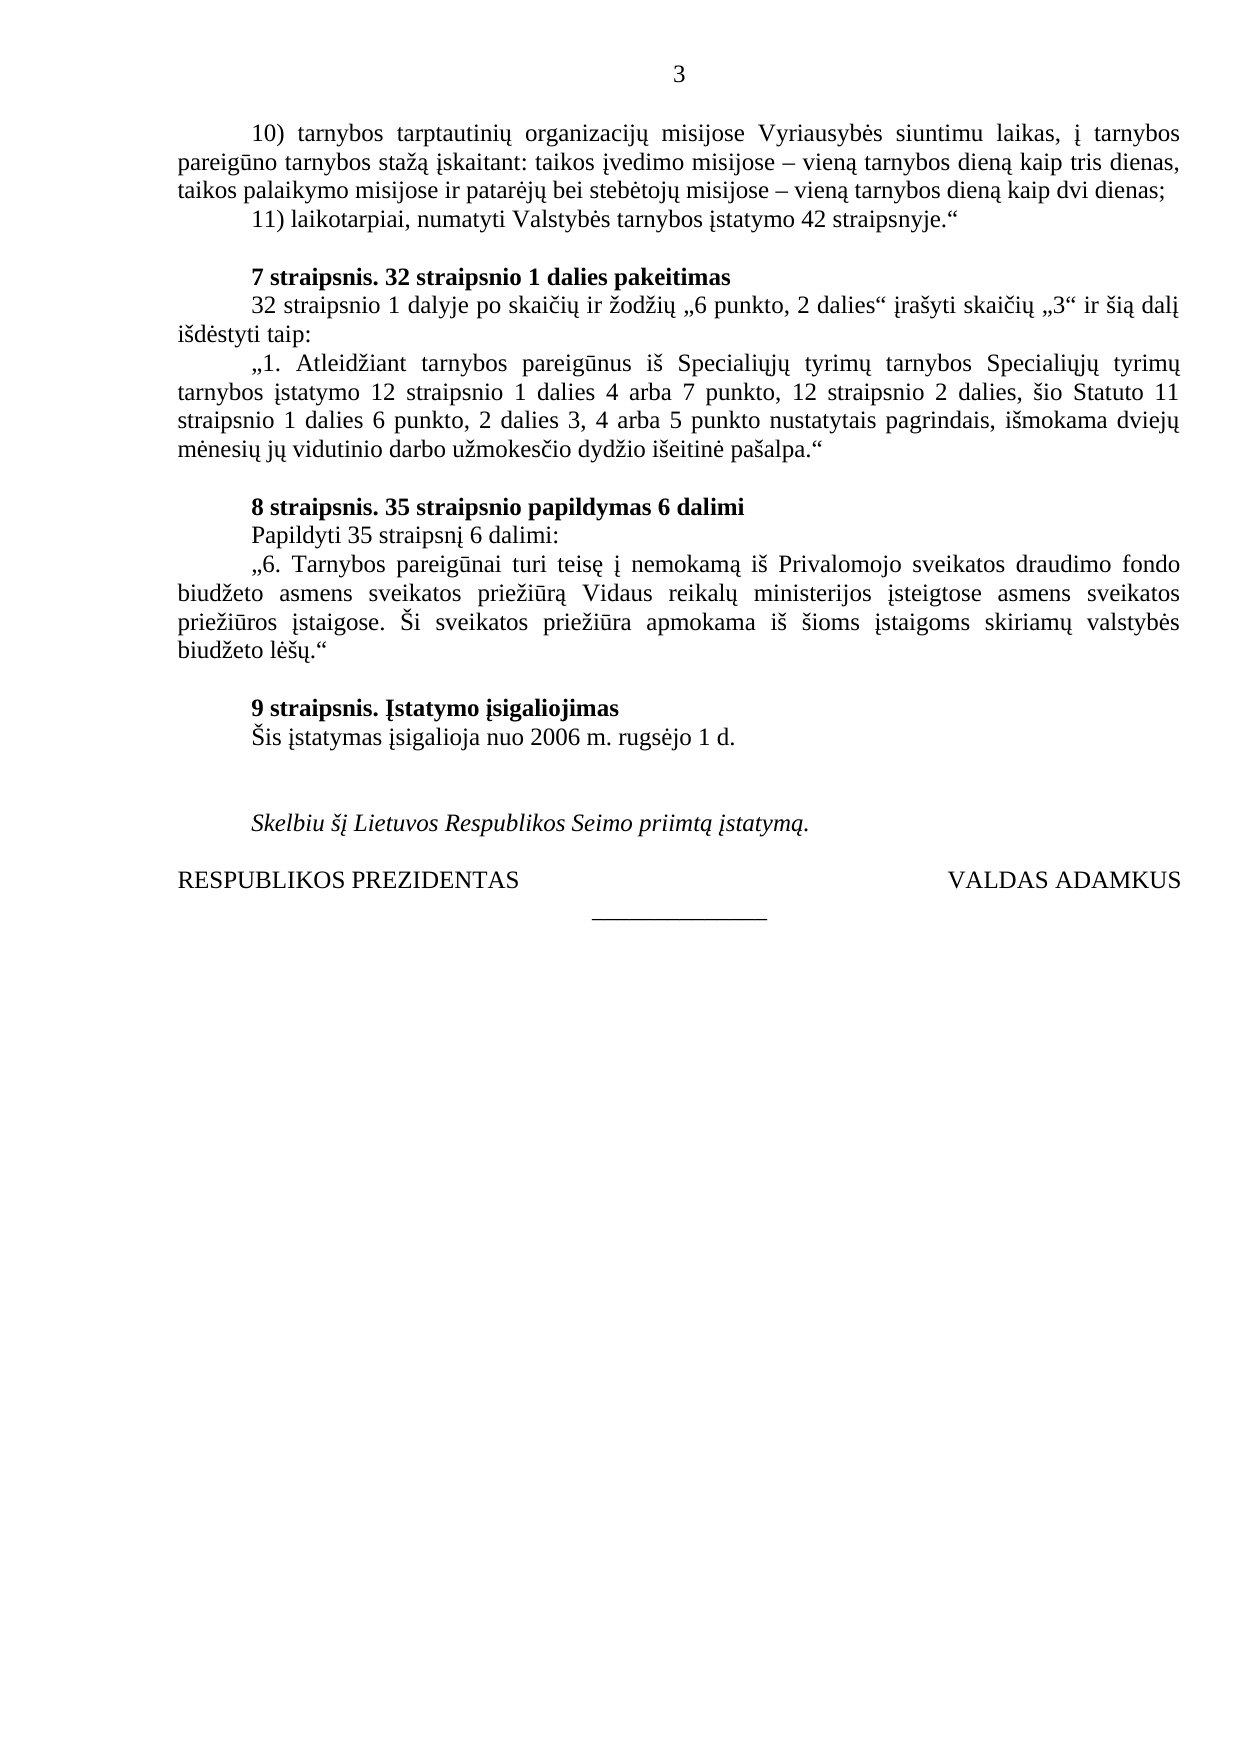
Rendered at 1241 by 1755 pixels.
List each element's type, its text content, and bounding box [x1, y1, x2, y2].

text Skelbiu šį Lietuvos Respublikos Seimo priimtą įstatymą. [177, 808, 1181, 837]
text 8 straipsnis. 35 straipsnio papildymas 6 dalimi [177, 492, 1181, 521]
text „6. Tarnybos pareigūnai turi teisę į nemokamą iš Privalomojo sveikatos draudimo fondo biudžeto asmens sveikatos priežiūrą Vidaus reikalų ministerijos įsteigtose asmens sveikatos priežiūros įstaigose. Ši sveikatos priežiūra apmokama iš šioms įstaigoms skiriamų valstybės biudžeto lėšų.“ [177, 549, 1181, 664]
text 9 straipsnis. Įstatymo įsigaliojimas [177, 693, 1181, 722]
text Šis įstatymas įsigalioja nuo 2006 m. rugsėjo 1 d. [177, 722, 1181, 751]
text 7 straipsnis. 32 straipsnio 1 dalies pakeitimas [177, 262, 1181, 291]
text RESPUBLIKOS PREZIDENTAS VALDAS ADAMKUS [177, 866, 1181, 894]
text Papildyti 35 straipsnį 6 dalimi: [177, 521, 1181, 549]
text 10) tarnybos tarptautinių organizacijų misijose Vyriausybės siuntimu laikas, į tarnybos pareigūno tarnybos stažą įskaitant: taikos įvedimo misijose – vieną tarnybos dieną kaip tris dienas, taikos palaikymo misijose ir patarėjų bei stebėtojų misijose – vieną tarnybos dieną kaip dvi dienas; [177, 118, 1181, 204]
text „1. Atleidžiant tarnybos pareigūnus iš Specialiųjų tyrimų tarnybos Specialiųjų tyrimų tarnybos įstatymo 12 straipsnio 1 dalies 4 arba 7 punkto, 12 straipsnio 2 dalies, šio Statuto 11 straipsnio 1 dalies 6 punkto, 2 dalies 3, 4 arba 5 punkto nustatytais pagrindais, išmokama dviejų mėnesių jų vidutinio darbo užmokesčio dydžio išeitinė pašalpa.“ [177, 348, 1181, 463]
text 32 straipsnio 1 dalyje po skaičių ir žodžių „6 punkto, 2 dalies“ įrašyti skaičių „3“ ir šią dalį išdėstyti taip: [177, 291, 1181, 348]
text ______________ [177, 894, 1181, 923]
text 11) laikotarpiai, numatyti Valstybės tarnybos įstatymo 42 straipsnyje.“ [177, 204, 1181, 233]
